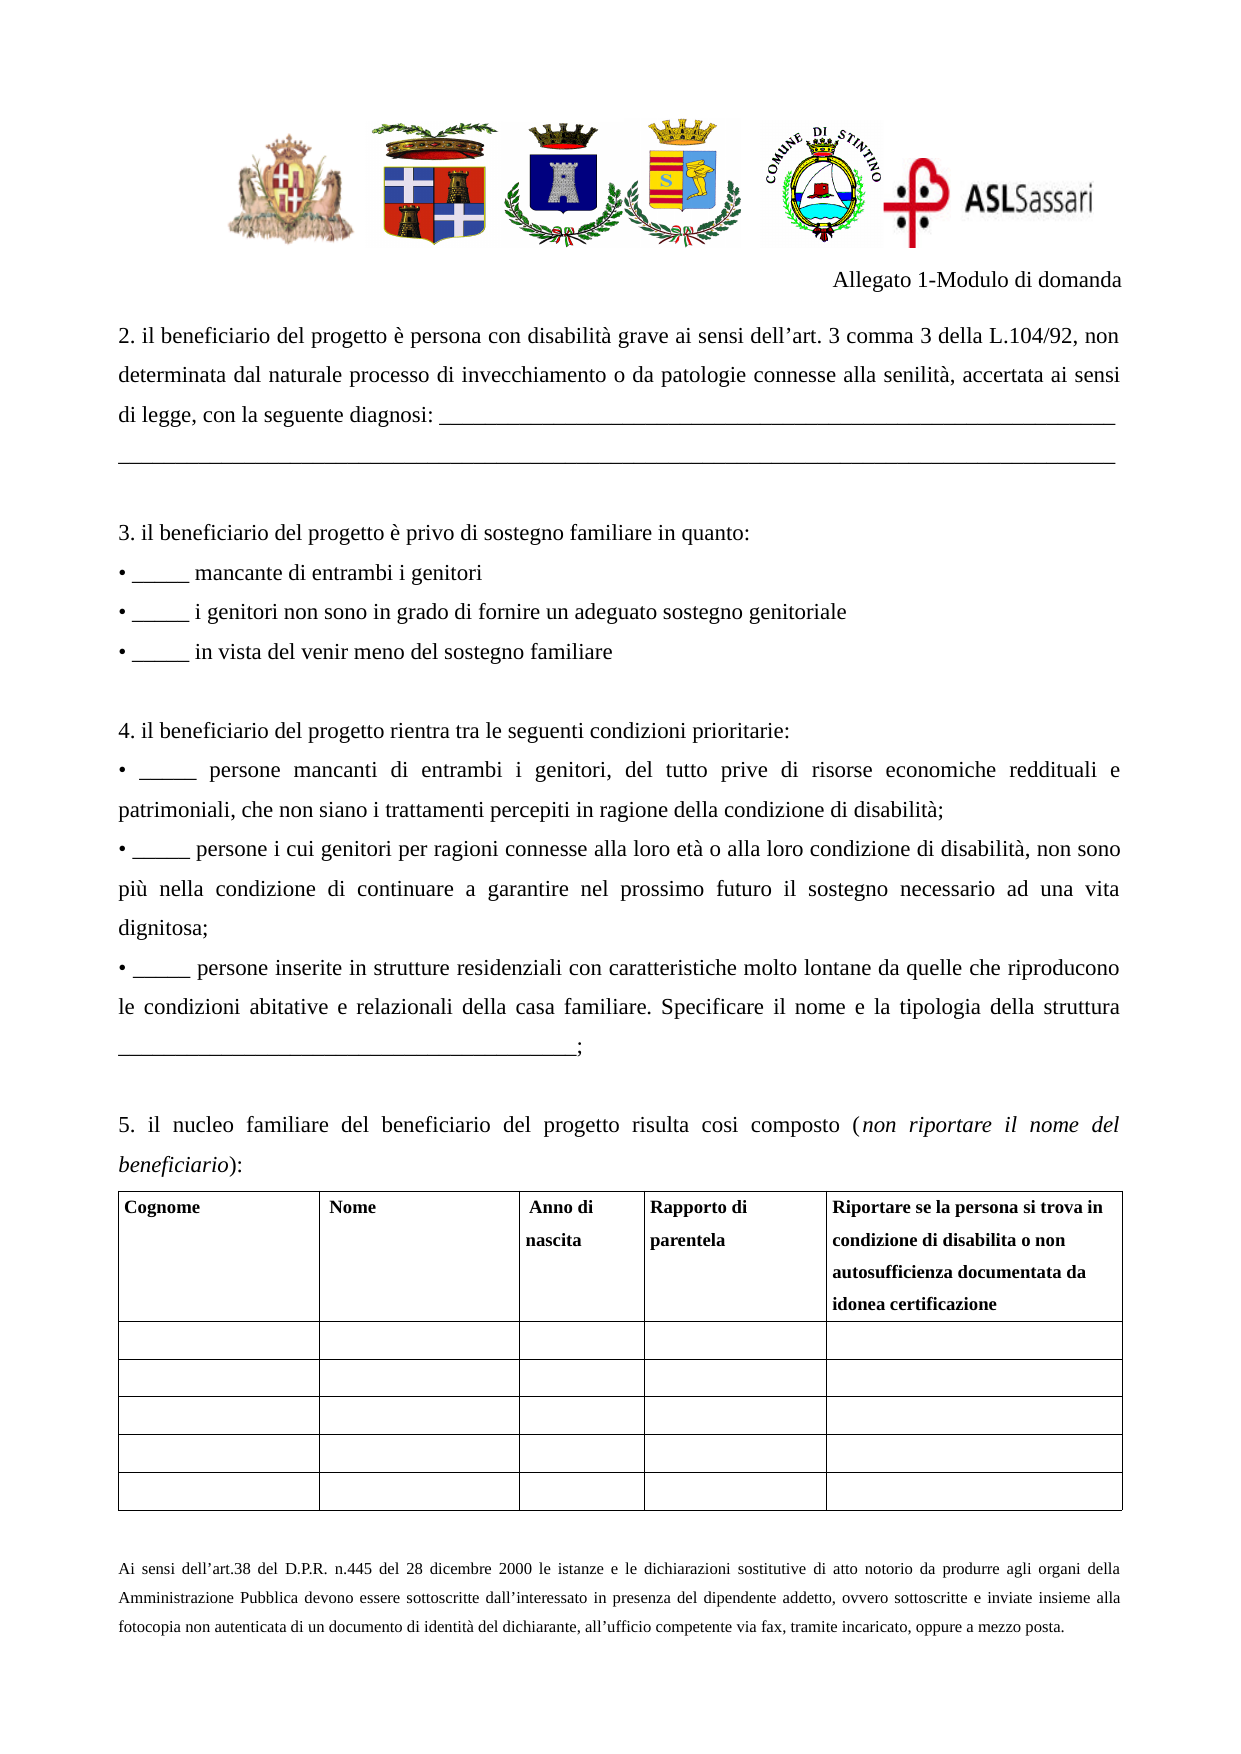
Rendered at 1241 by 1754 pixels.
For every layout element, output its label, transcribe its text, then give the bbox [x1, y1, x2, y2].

table_cell [119, 1473, 319, 1510]
table_cell [645, 1322, 826, 1358]
table_cell [119, 1322, 319, 1358]
text • _____ i genitori non sono in grado di fornire un adeguato sostegno genitoriale [118, 598, 1122, 625]
table_cell [520, 1397, 644, 1434]
table_cell [827, 1322, 1122, 1358]
table_header Riportare se la persona si trova in condizione di disabilita o non autosufficienza documentata da idonea certificazione [827, 1192, 1122, 1321]
table_cell [119, 1360, 319, 1396]
table_cell [119, 1435, 319, 1472]
table_cell [645, 1435, 826, 1472]
table_cell [119, 1397, 319, 1434]
text _______________________________________________________________________________________ [118, 440, 1122, 467]
table_cell [520, 1473, 644, 1510]
table_cell [320, 1322, 519, 1358]
picture [365, 118, 742, 248]
text • _____ mancante di entrambi i genitori [118, 559, 1122, 585]
text 5. il nucleo familiare del beneficiario del progetto risulta cosi composto (non riportare il nome del beneficiario): [118, 1112, 1122, 1177]
table_cell [827, 1397, 1122, 1434]
table_cell [645, 1473, 826, 1510]
table_header Anno di nascita [520, 1192, 644, 1321]
table_cell [320, 1473, 519, 1510]
table_header Nome [320, 1192, 519, 1321]
table_cell [645, 1360, 826, 1396]
text • _____ in vista del venir meno del sostegno familiare [118, 638, 1122, 664]
table_cell [320, 1397, 519, 1434]
table_header Cognome [119, 1192, 319, 1321]
table_cell [827, 1360, 1122, 1396]
text 2. il beneficiario del progetto è persona con disabilità grave ai sensi dell’art. 3 comma 3 della L.104/92, non determinata dal naturale processo di invecchiamento o da patologie connesse alla senilità, accertata ai sensi di legge, con la seguente diagnosi: ___________________________________________________________ [118, 322, 1122, 427]
text 3. il beneficiario del progetto è privo di sostegno familiare in quanto: [118, 519, 1122, 546]
table_header Rapporto di parentela [645, 1192, 826, 1321]
text 4. il beneficiario del progetto rientra tra le seguenti condizioni prioritarie: [118, 717, 1122, 743]
table_cell [827, 1473, 1122, 1510]
text • _____ persone i cui genitori per ragioni connesse alla loro età o alla loro condizione di disabilità, non sono più nella condizione di continuare a garantire nel prossimo futuro il sostegno necessario ad una vita dignitosa; [118, 835, 1122, 941]
table_cell [645, 1397, 826, 1434]
table_cell [827, 1435, 1122, 1472]
table_cell [320, 1360, 519, 1396]
text • _____ persone inserite in strutture residenziali con caratteristiche molto lontane da quelle che riproducono le condizioni abitative e relazionali della casa familiare. Specificare il nome e la tipologia della struttura ________________________________________; [118, 954, 1122, 1059]
picture [221, 121, 360, 248]
table_cell [320, 1435, 519, 1472]
text • _____ persone mancanti di entrambi i genitori, del tutto prive di risorse economiche reddituali e patrimoniali, che non siano i trattamenti percepiti in ragione della condizione di disabilità; [118, 756, 1122, 822]
table_cell [520, 1322, 644, 1358]
table_cell [520, 1360, 644, 1396]
table_cell [520, 1435, 644, 1472]
